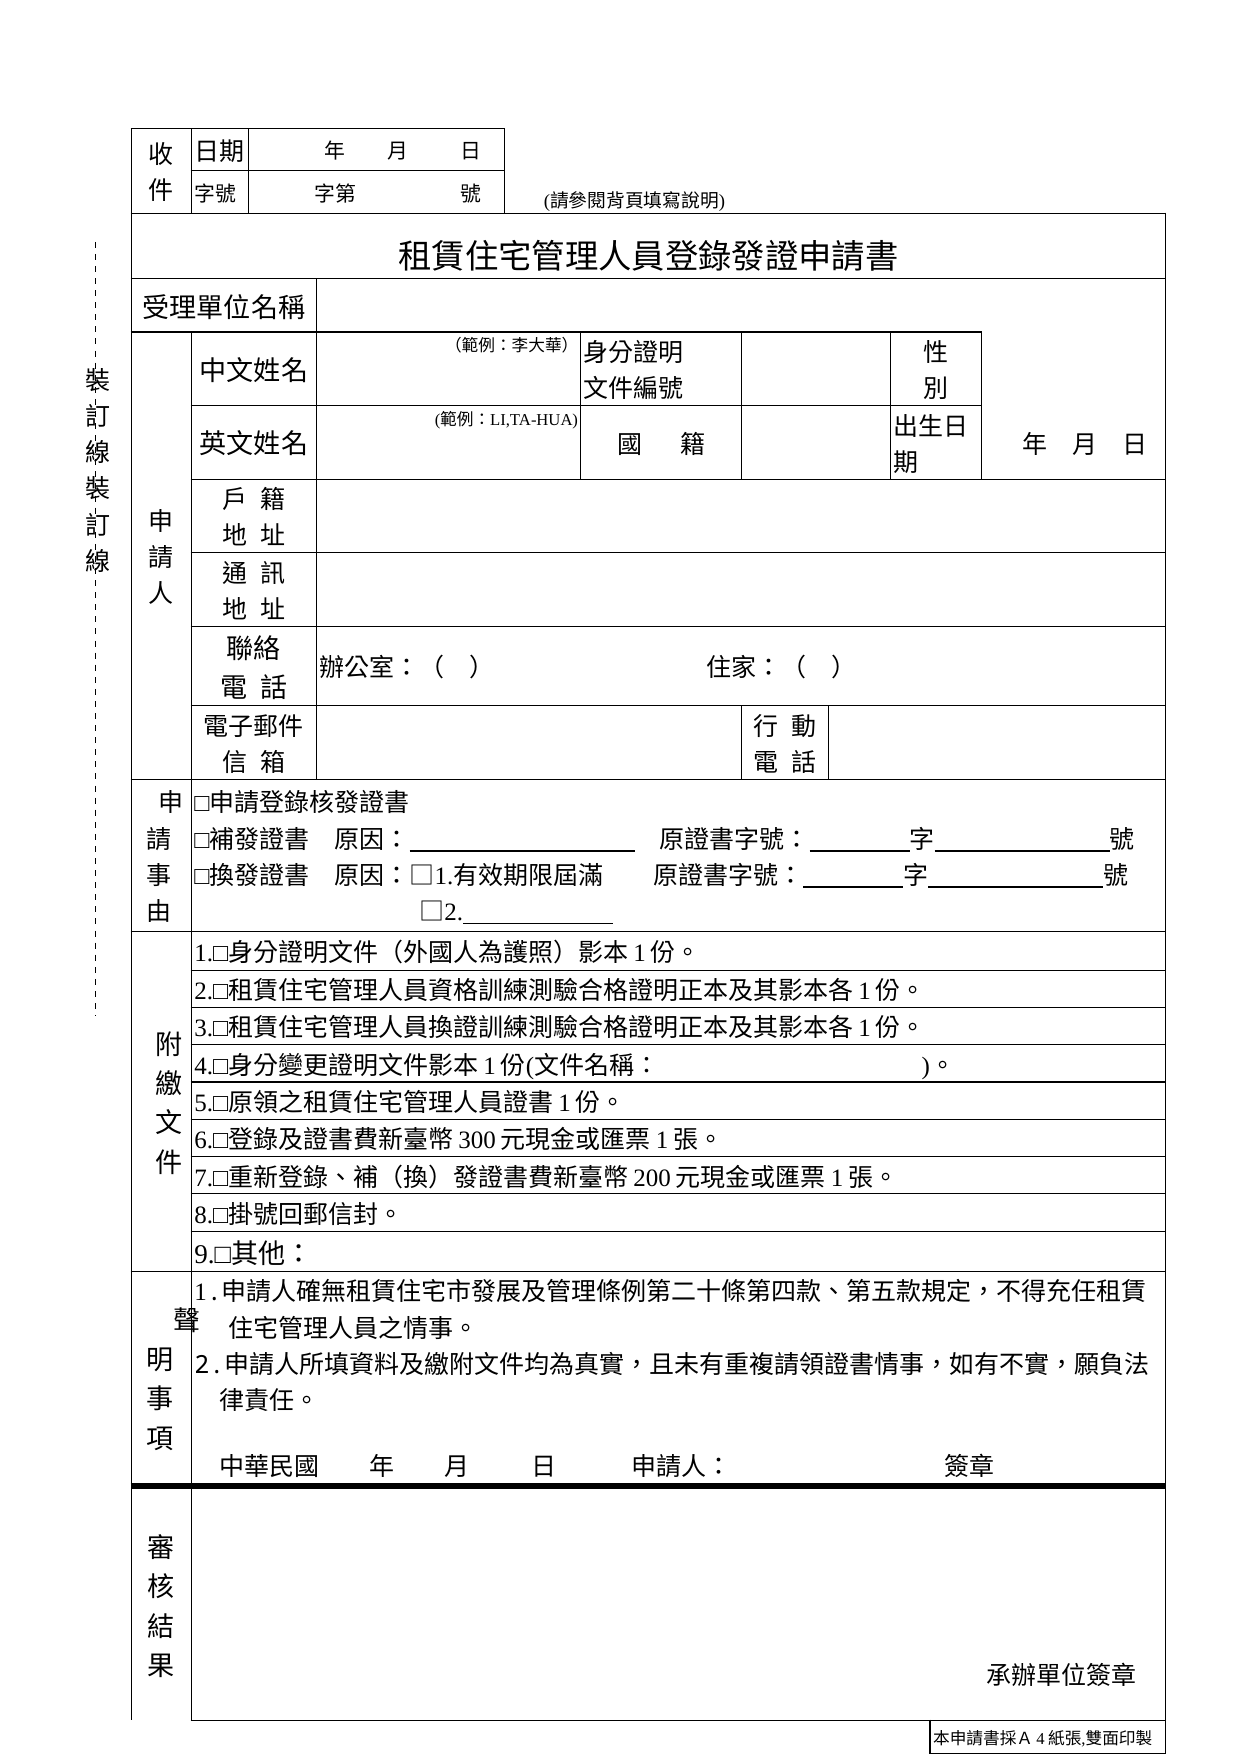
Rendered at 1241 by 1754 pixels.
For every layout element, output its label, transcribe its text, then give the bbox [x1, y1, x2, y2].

table_cell [317, 706, 741, 779]
table_header 收件 [132, 129, 191, 212]
table_cell [982, 331, 1165, 405]
table_cell 通 訊 地 址 [192, 553, 316, 626]
table_cell [63, 213, 131, 278]
table_header 年 月 日 [249, 129, 504, 170]
table_cell 8.□掛號回郵信封。 [192, 1194, 1165, 1231]
table_cell 英文姓名 [192, 406, 316, 478]
table_cell 附 繳 文 件 [132, 932, 191, 1271]
table_cell [131, 1720, 191, 1753]
table_cell [317, 279, 1165, 331]
table_cell [764, 170, 1165, 212]
table_cell 辦公室：（ ） 住家：（ ） [317, 627, 1165, 705]
table_cell 4.□身分變更證明文件影本1份(文件名稱∶ )。 [192, 1045, 1165, 1081]
table_cell [504, 1721, 581, 1753]
table_header (請參閱背頁填寫說明) [505, 128, 764, 212]
table_cell [829, 1721, 890, 1753]
table_cell [316, 1721, 504, 1753]
table_cell 國 籍 [581, 406, 741, 478]
table_cell [829, 706, 1165, 779]
table_cell 2.□租賃住宅管理人員資格訓練測驗合格證明正本及其影本各1份。 [192, 971, 1165, 1007]
table_cell 受理單位名稱 [132, 279, 316, 331]
table_cell [249, 1721, 316, 1753]
table_cell [1166, 552, 1177, 626]
table_cell 1.□身分證明文件（外國人為護照）影本1份。 [192, 932, 1165, 969]
table_cell 字號 [192, 171, 248, 212]
table_cell [63, 170, 131, 212]
table_cell [581, 1721, 741, 1753]
table_cell (範例：LI,TA-HUA) [317, 406, 580, 478]
table_header [764, 128, 1165, 170]
table_cell [890, 1721, 929, 1753]
table_cell [742, 333, 890, 405]
table_cell [1166, 1193, 1177, 1231]
table_cell 租賃住宅管理人員登錄發證申請書 [132, 214, 1165, 278]
table_cell 電子郵件信 箱 [192, 706, 316, 779]
table_cell [317, 553, 1165, 626]
table_cell 身分證明 文件編號 [581, 333, 741, 405]
table_cell 字第 號 [249, 171, 504, 212]
table_cell [741, 1721, 764, 1753]
table_cell 裝 訂 線裝訂線 [63, 331, 131, 1271]
table_cell [742, 406, 890, 478]
table_cell 承辦單位簽章 [192, 1489, 1165, 1719]
table_header 日期 [192, 129, 248, 170]
table_cell [191, 1721, 248, 1753]
table_cell 審核結果 [132, 1489, 191, 1719]
table_cell □申請登錄核發證書 □補發證書 原因： 原證書字號： 字 號 □換發證書 原因：□1.有效期限屆滿 原證書字號： 字 號 □2. [192, 780, 1165, 931]
table_cell 出生日期 [891, 406, 981, 478]
table_cell [764, 1721, 829, 1753]
table_cell [63, 278, 131, 331]
table_cell 聲明事項 [132, 1272, 191, 1483]
table_cell 年 月 日 [982, 405, 1165, 478]
table_cell 申請人 [132, 333, 191, 779]
table_cell 1.申請人確無租賃住宅市發展及管理條例第二十條第四款、第五款規定，不得充任租賃住宅管理人員之情事。 2.申請人所填資料及繳附文件均為真實，且未有重複請領證書情事，如有不實，願負法律責任。 中華民國 年 月 日 申請人： 簽章 [192, 1272, 1165, 1483]
table_cell 本申請書採Ａ4紙張,雙面印製 [931, 1721, 1165, 1753]
table_cell 9.□其他： [192, 1232, 1165, 1271]
table_cell [63, 1483, 131, 1719]
table_cell [63, 1271, 131, 1483]
table_cell 戶 籍 地 址 [192, 480, 316, 552]
table_header [63, 128, 131, 170]
table_cell 6.□登錄及證書費新臺幣300元現金或匯票1張。 [192, 1120, 1165, 1156]
table_cell 聯絡 電 話 [192, 627, 316, 705]
table_cell 申請事由 [132, 780, 191, 931]
table_cell 3.□租賃住宅管理人員換證訓練測驗合格證明正本及其影本各1份。 [192, 1008, 1165, 1044]
table_cell [63, 1720, 131, 1753]
table_cell 5.□原領之租賃住宅管理人員證書1份。 [192, 1083, 1165, 1119]
table_cell 7.□重新登錄、補（換）發證書費新臺幣200元現金或匯票1張。 [192, 1157, 1165, 1193]
table_cell [1166, 626, 1177, 1193]
table_cell 性 別 [891, 333, 981, 405]
table_cell 行 動 電 話 [742, 706, 828, 779]
table_cell [1166, 479, 1177, 552]
table_cell （範例：李大華） [317, 333, 580, 405]
table_cell 中文姓名 [192, 333, 316, 405]
table_cell [317, 480, 1165, 552]
